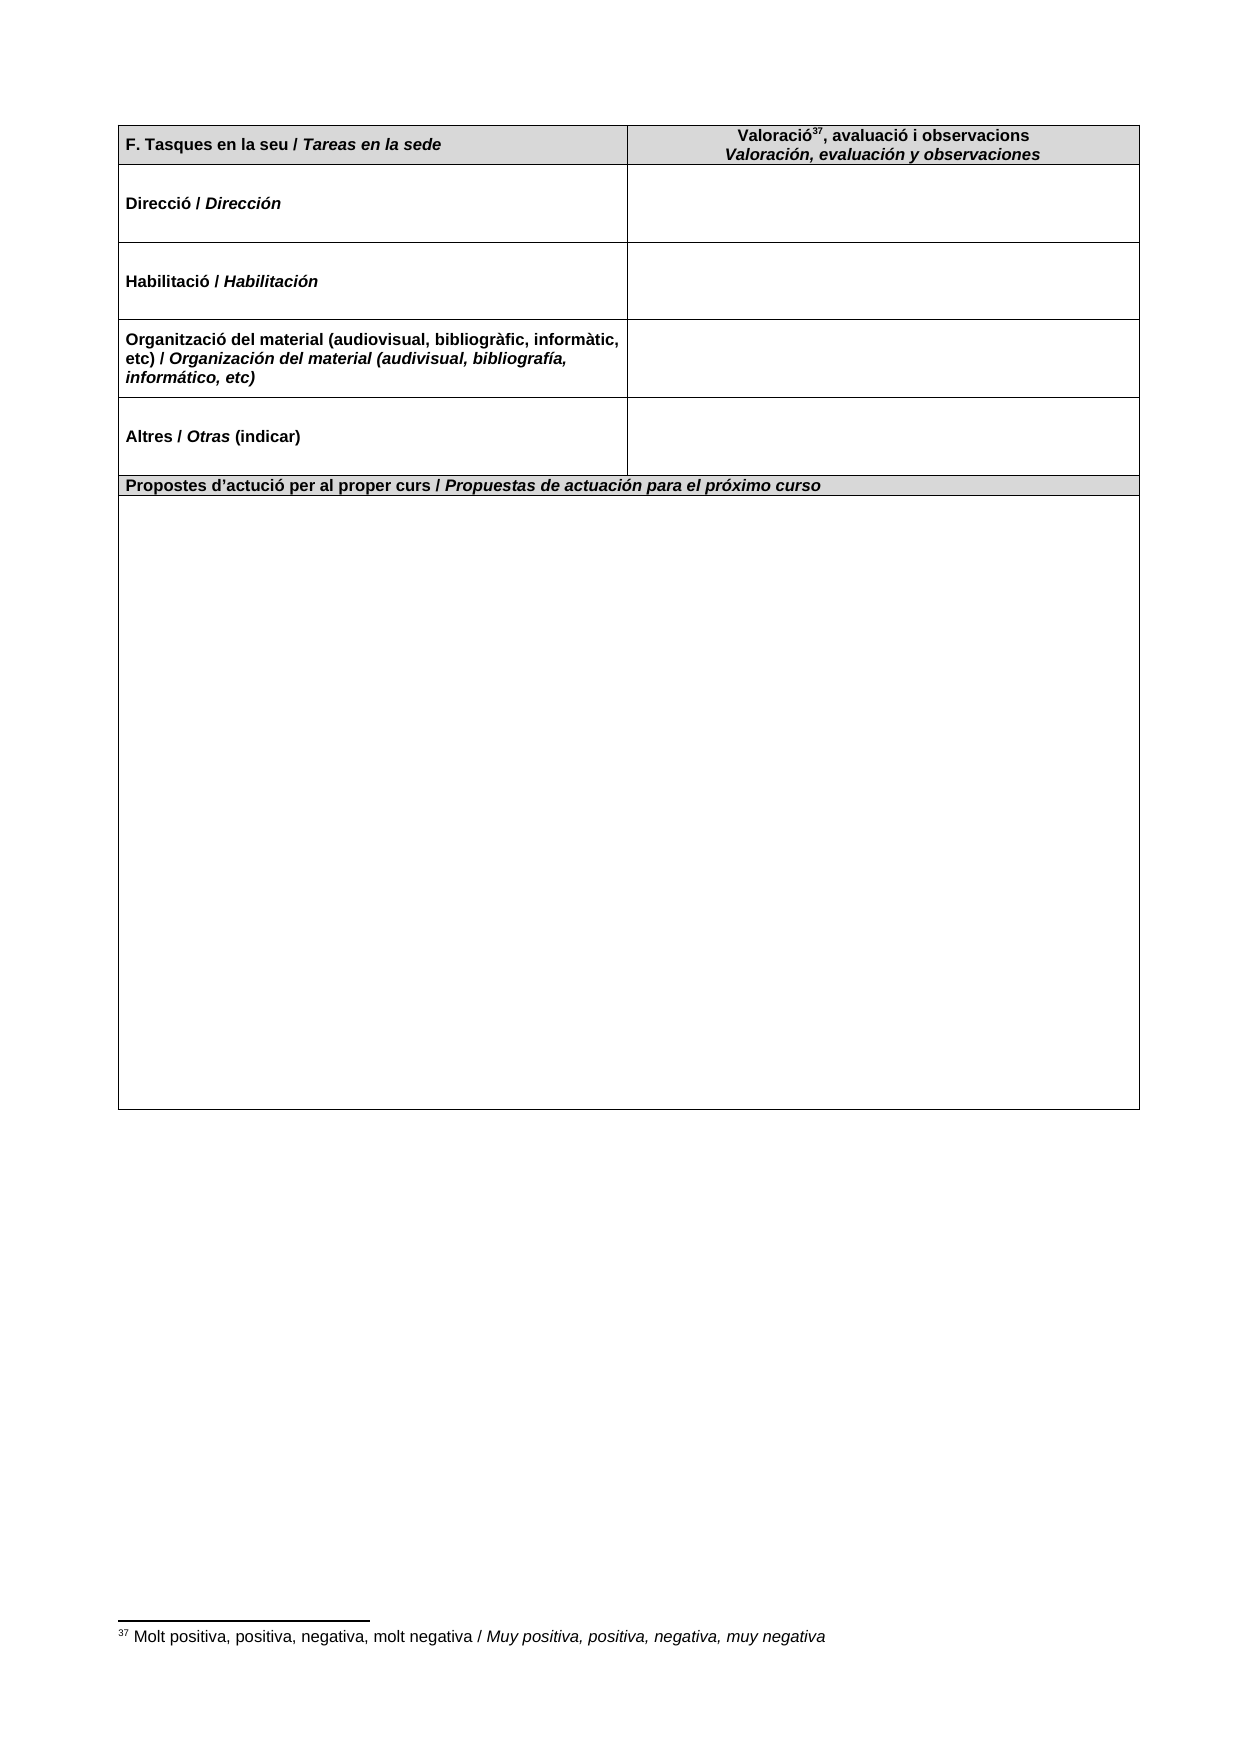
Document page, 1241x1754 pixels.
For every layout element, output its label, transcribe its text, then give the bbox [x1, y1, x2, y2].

table_cell [628, 398, 1139, 475]
table_cell [119, 496, 1139, 1109]
table_cell [628, 165, 1139, 242]
table_cell Organització del material (audiovisual, bibliogràfic, informàtic, etc) / Organización del material (audivisual, bibliografía, informático, etc) [119, 320, 627, 397]
table_header F. Tasques en la seu / Tareas en la sede [119, 126, 627, 164]
table_cell Direcció / Dirección [119, 165, 627, 242]
table_cell [628, 243, 1139, 319]
table_cell [628, 320, 1139, 397]
table_cell Habilitació / Habilitación [119, 243, 627, 319]
table_header Valoració, avaluació i observacions Valoración, evaluación y observaciones [628, 126, 1139, 164]
table_cell Propostes d’actució per al proper curs / Propuestas de actuación para el próximo curso [119, 476, 1139, 495]
table_cell Altres / Otras (indicar) [119, 398, 627, 475]
